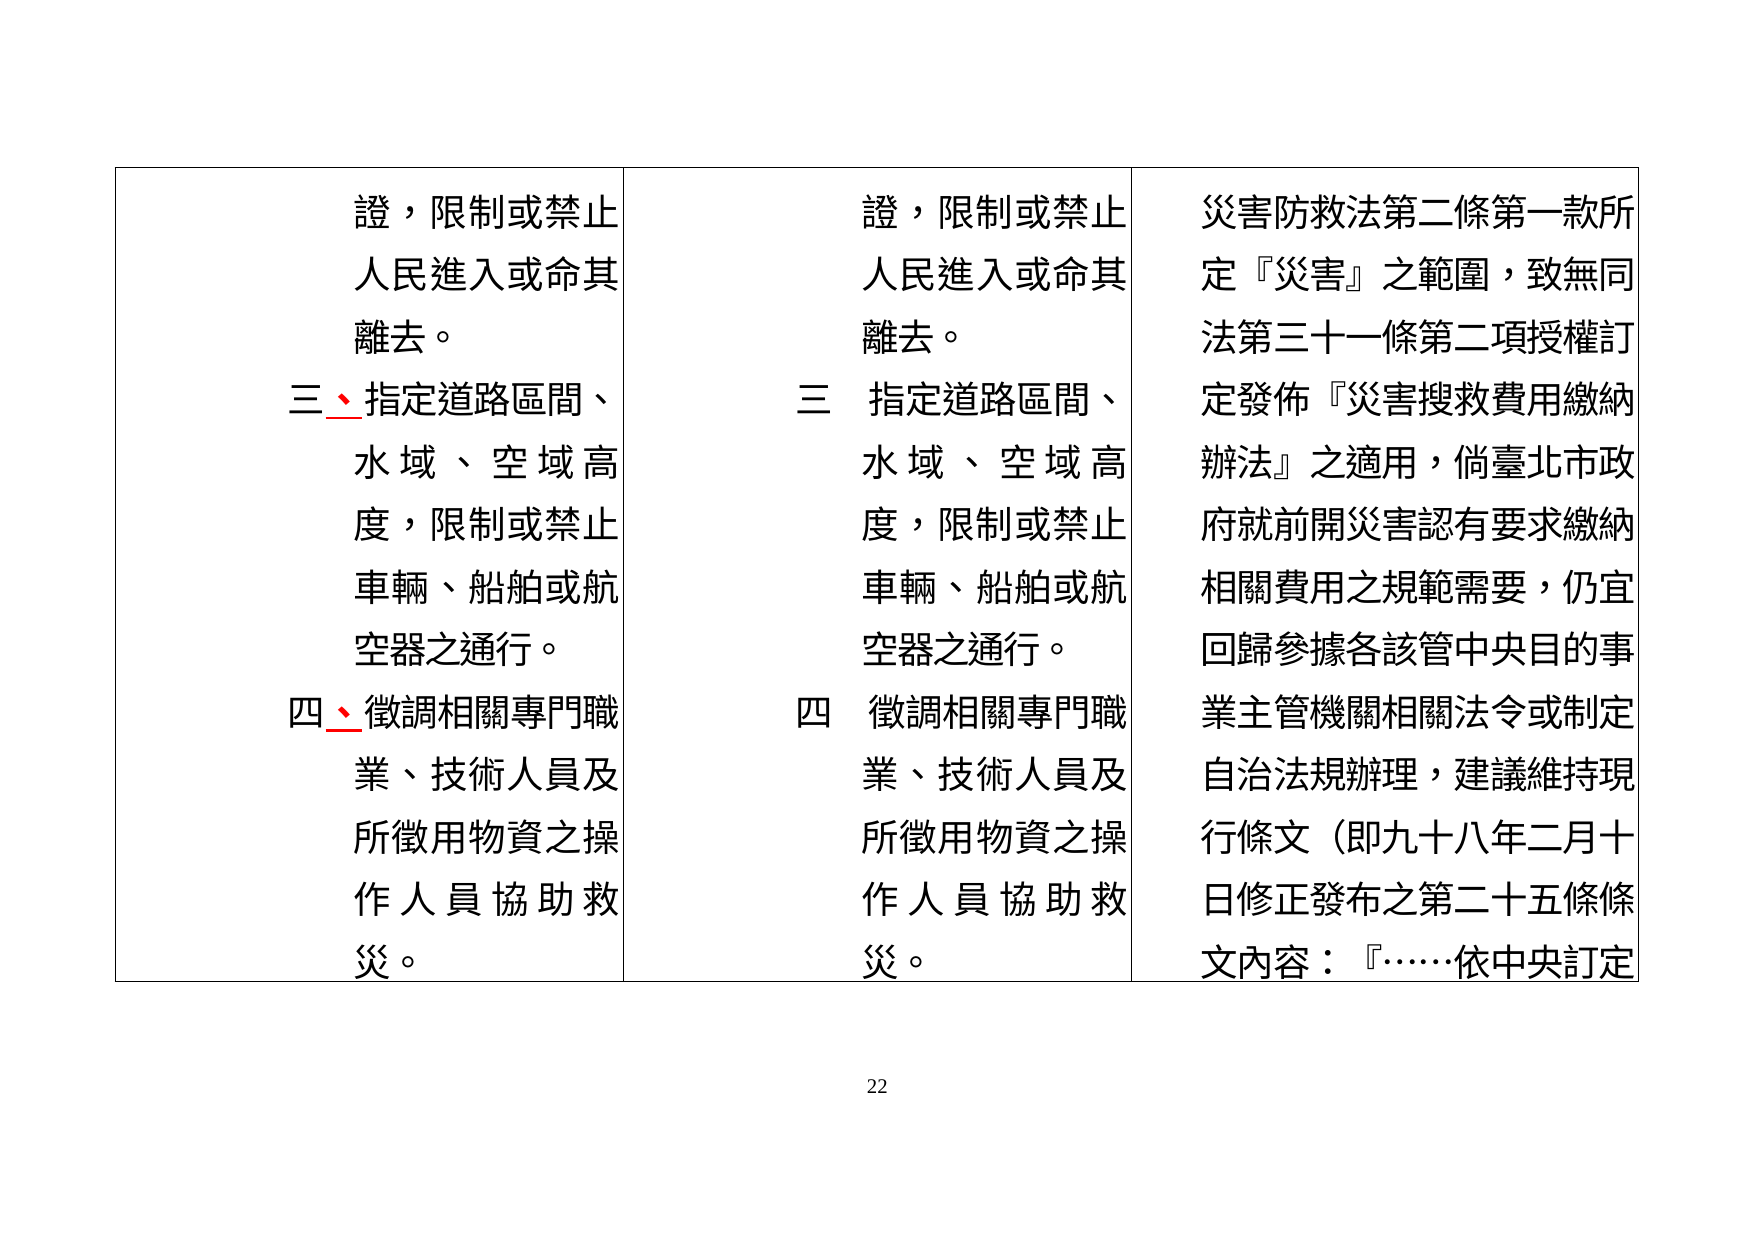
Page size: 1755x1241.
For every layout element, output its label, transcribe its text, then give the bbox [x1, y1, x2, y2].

table_cell 證，限制或禁止人民進入或命其離去。 三、指定道路區間、水域、空域高度，限制或禁止車輛、船舶或航空器之通行。 四、徵調相關專門職業、技術人員及所徵用物資之操作人員協助救災。 [116, 168, 623, 981]
table_cell 災害防救法第二條第一款所定『災害』之範圍，致無同法第三十一條第二項授權訂定發佈『災害搜救費用繳納辦法』之適用，倘臺北市政府就前開災害認有要求繳納相關費用之規範需要，仍宜回歸參據各該管中央目的事業主管機關相關法令或制定自治法規辦理，建議維持現行條文（即九十八年二月十日修正發布之第二十五條條文內容：『……依中央訂定 [1132, 168, 1638, 981]
table_cell 證，限制或禁止人民進入或命其離去。 三 指定道路區間、水域、空域高度，限制或禁止車輛、船舶或航空器之通行。 四 徵調相關專門職業、技術人員及所徵用物資之操作人員協助救災。 [624, 168, 1131, 981]
